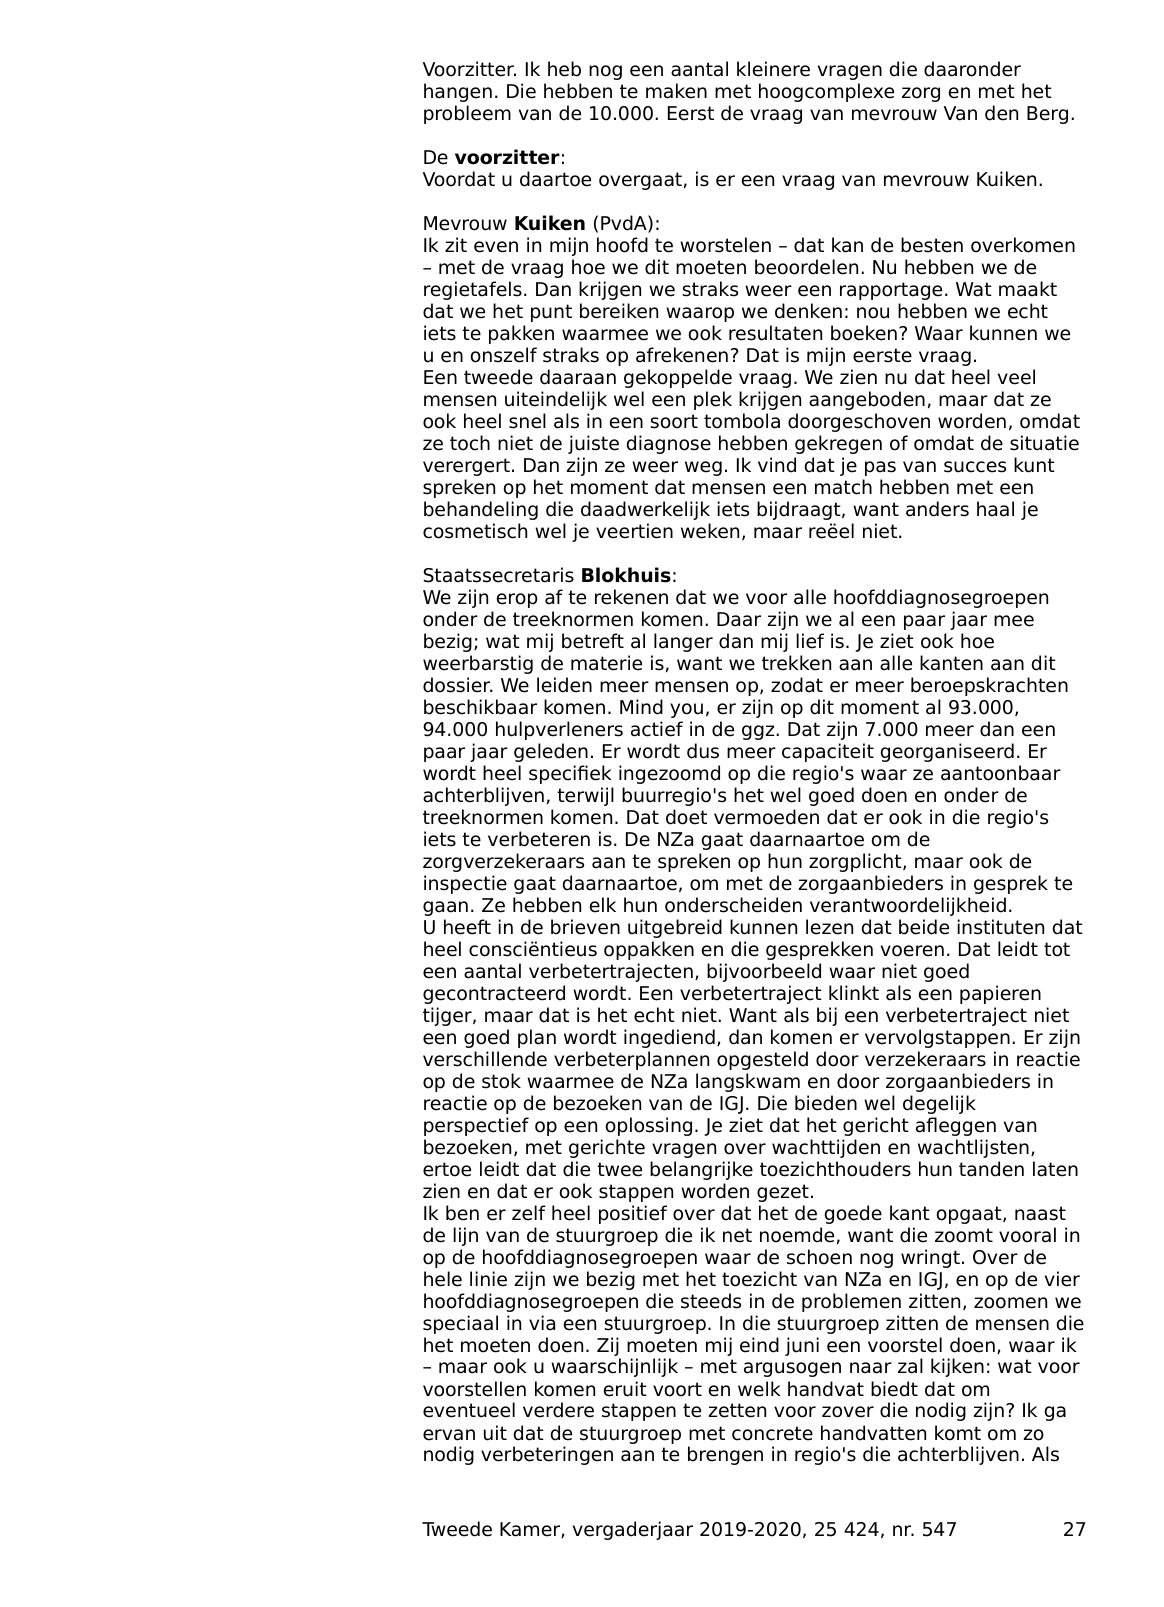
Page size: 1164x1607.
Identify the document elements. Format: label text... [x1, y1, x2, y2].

text Ik zit even in mijn hoofd te worstelen – dat kan de besten overkomen – met de vraag hoe we dit moeten beoordelen. Nu hebben we de regietafels. Dan krijgen we straks weer een rapportage. Wat maakt dat we het punt bereiken waarop we denken: nou hebben we echt iets te pakken waarmee we ook resultaten boeken? Waar kunnen we u en onszelf straks op afrekenen? Dat is mijn eerste vraag. [422, 235, 1087, 367]
text We zijn erop af te rekenen dat we voor alle hoofddiagnosegroepen onder de treeknormen komen. Daar zijn we al een paar jaar mee bezig; wat mij betreft al langer dan mij lief is. Je ziet ook hoe weerbarstig de materie is, want we trekken aan alle kanten aan dit dossier. We leiden meer mensen op, zodat er meer beroepskrachten beschikbaar komen. Mind you, er zijn op dit moment al 93.000, 94.000 hulpverleners actief in de ggz. Dat zijn 7.000 meer dan een paar jaar geleden. Er wordt dus meer capaciteit georganiseerd. Er wordt heel specifiek ingezoomd op die regio's waar ze aantoonbaar achterblijven, terwijl buurregio's het wel goed doen en onder de treeknormen komen. Dat doet vermoeden dat er ook in die regio's iets te verbeteren is. De NZa gaat daarnaartoe om de zorgverzekeraars aan te spreken op hun zorgplicht, maar ook de inspectie gaat daarnaartoe, om met de zorgaanbieders in gesprek te gaan. Ze hebben elk hun onderscheiden verantwoordelijkheid. [422, 587, 1087, 917]
text Ik ben er zelf heel positief over dat het de goede kant opgaat, naast de lijn van de stuurgroep die ik net noemde, want die zoomt vooral in op de hoofddiagnosegroepen waar de schoen nog wringt. Over de hele linie zijn we bezig met het toezicht van NZa en IGJ, en op de vier hoofddiagnosegroepen die steeds in de problemen zitten, zoomen we speciaal in via een stuurgroep. In die stuurgroep zitten de mensen die het moeten doen. Zij moeten mij eind juni een voorstel doen, waar ik – maar ook u waarschijnlijk – met argusogen naar zal kijken: wat voor voorstellen komen eruit voort en welk handvat biedt dat om eventueel verdere stappen te zetten voor zover die nodig zijn? Ik ga ervan uit dat de stuurgroep met concrete handvatten komt om zo nodig verbeteringen aan te brengen in regio's die achterblijven. Als [422, 1203, 1087, 1466]
text Voordat u daartoe overgaat, is er een vraag van mevrouw Kuiken. [422, 169, 1087, 191]
text Een tweede daaraan gekoppelde vraag. We zien nu dat heel veel mensen uiteindelijk wel een plek krijgen aangeboden, maar dat ze ook heel snel als in een soort tombola doorgeschoven worden, omdat ze toch niet de juiste diagnose hebben gekregen of omdat de situatie verergert. Dan zijn ze weer weg. Ik vind dat je pas van succes kunt spreken op het moment dat mensen een match hebben met een behandeling die daadwerkelijk iets bijdraagt, want anders haal je cosmetisch wel je veertien weken, maar reëel niet. [422, 367, 1087, 543]
text Mevrouw Kuiken (PvdA): [422, 213, 1087, 235]
text De voorzitter: [422, 147, 1087, 169]
text Staatssecretaris Blokhuis: [422, 565, 1087, 587]
text U heeft in de brieven uitgebreid kunnen lezen dat beide instituten dat heel consciëntieus oppakken en die gesprekken voeren. Dat leidt tot een aantal verbetertrajecten, bijvoorbeeld waar niet goed gecontracteerd wordt. Een verbetertraject klinkt als een papieren tijger, maar dat is het echt niet. Want als bij een verbetertraject niet een goed plan wordt ingediend, dan komen er vervolgstappen. Er zijn verschillende verbeterplannen opgesteld door verzekeraars in reactie op de stok waarmee de NZa langskwam en door zorgaanbieders in reactie op de bezoeken van de IGJ. Die bieden wel degelijk perspectief op een oplossing. Je ziet dat het gericht afleggen van bezoeken, met gerichte vragen over wachttijden en wachtlijsten, ertoe leidt dat die twee belangrijke toezichthouders hun tanden laten zien en dat er ook stappen worden gezet. [422, 917, 1087, 1203]
text Voorzitter. Ik heb nog een aantal kleinere vragen die daaronder hangen. Die hebben te maken met hoogcomplexe zorg en met het probleem van de 10.000. Eerst de vraag van mevrouw Van den Berg. [422, 59, 1087, 125]
